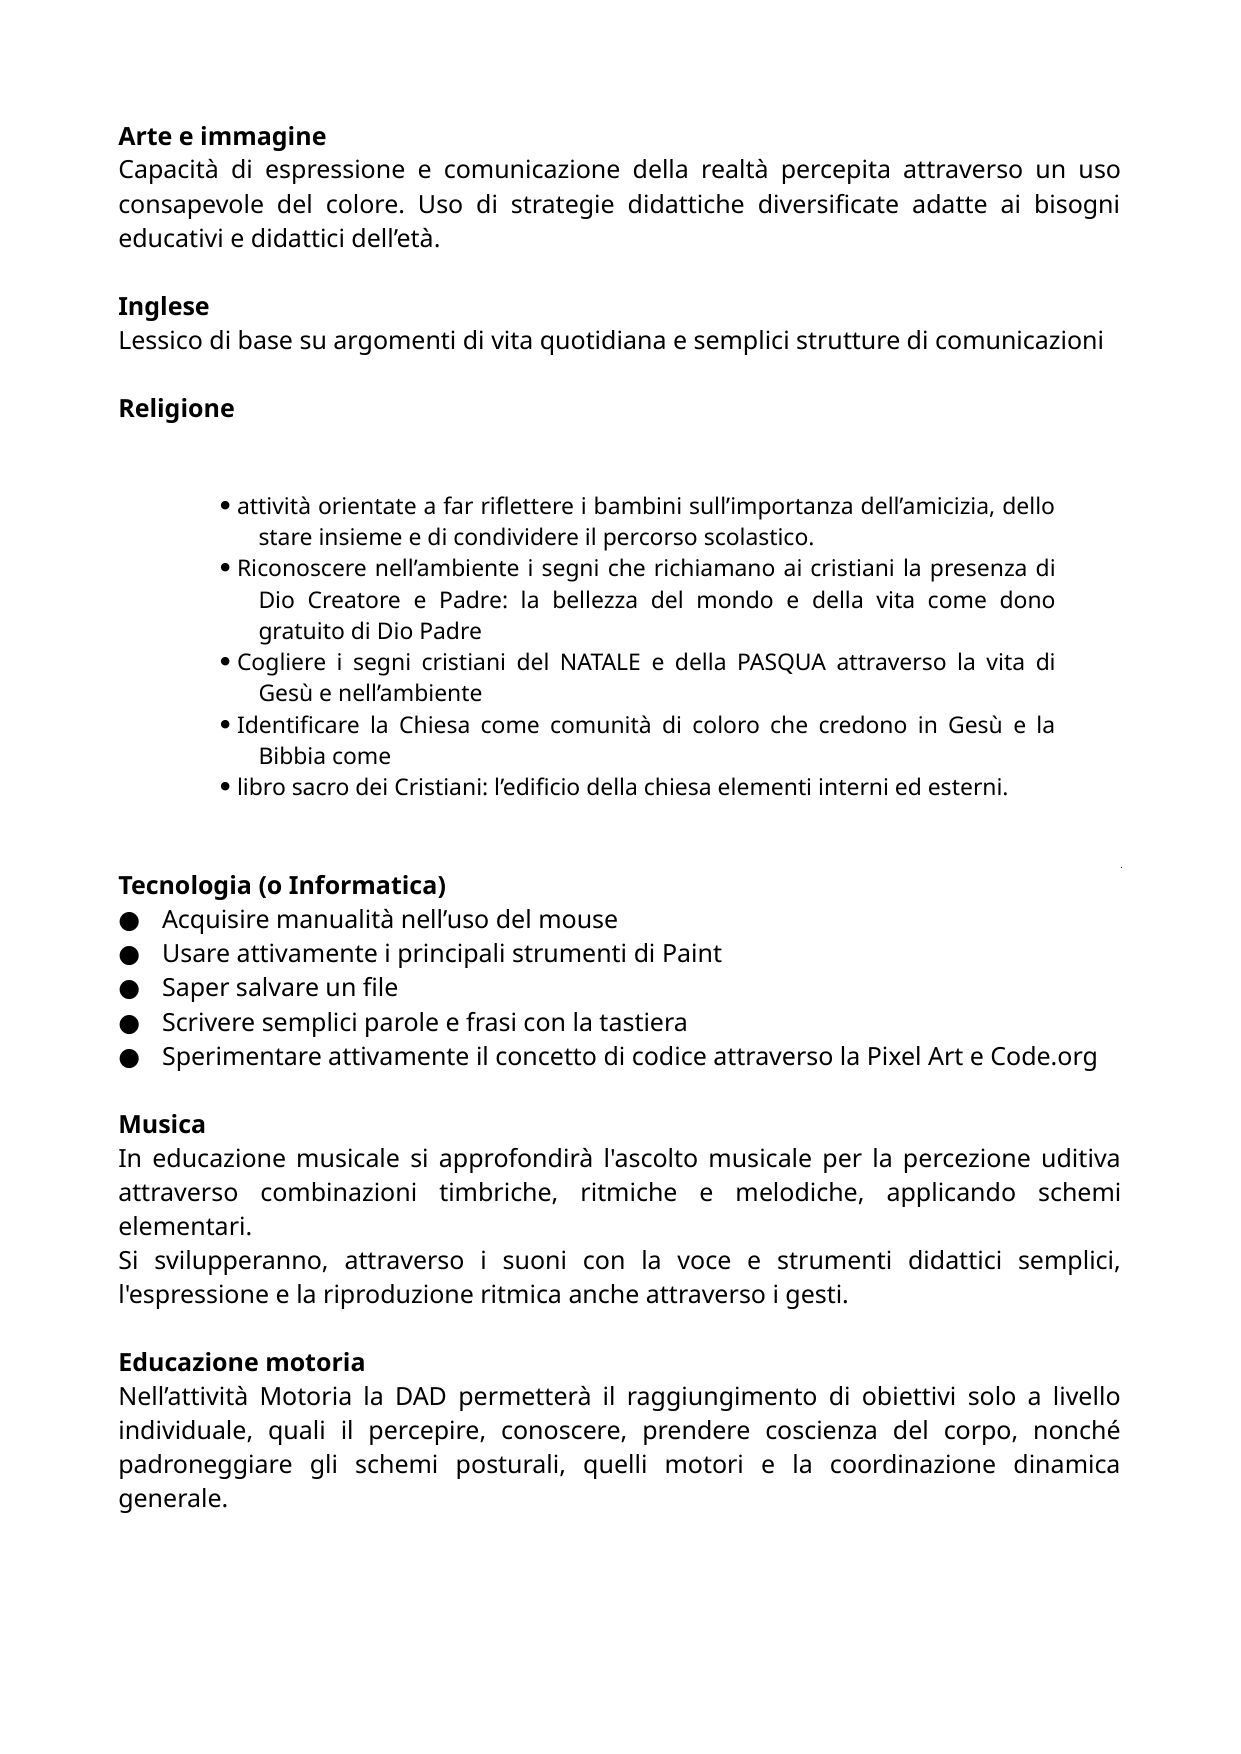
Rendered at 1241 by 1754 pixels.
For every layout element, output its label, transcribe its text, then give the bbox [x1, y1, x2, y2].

list Riconoscere nell’ambiente i segni che richiamano ai cristiani la presenza di Dio Creatore e Padre: la bellezza del mondo e della vita come dono gratuito di Dio Padre [157, 487, 1121, 581]
text ● Usare attivamente i principali strumenti di Paint [118, 936, 1122, 970]
list libro sacro dei Cristiani: l’edificio della chiesa elementi interni ed esterni. [157, 706, 1121, 867]
text ● Sperimentare attivamente il concetto di codice attraverso la Pixel Art e Code.org [118, 1038, 1122, 1072]
text Arte e immagine [118, 118, 1122, 152]
text Si svilupperanno, attraverso i suoni con la voce e strumenti didattici semplici, l'espressione e la riproduzione ritmica anche attraverso i gesti. [118, 1243, 1122, 1311]
text ● Saper salvare un file [118, 970, 1122, 1004]
text Educazione motoria [118, 1345, 1122, 1379]
text ● Acquisire manualità nell’uso del mouse [118, 902, 1122, 936]
text Lessico di base su argomenti di vita quotidiana e semplici strutture di comunicazioni [118, 322, 1122, 357]
text Capacità di espressione e comunicazione della realtà percepita attraverso un uso consapevole del colore. Uso di strategie didattiche diversificate adatte ai bisogni educativi e didattici dell’età. [118, 152, 1122, 254]
text Inglese [118, 288, 1122, 322]
text Musica [118, 1106, 1122, 1140]
list Identificare la Chiesa come comunità di coloro che credono in Gesù e la Bibbia come [157, 643, 1121, 706]
text In educazione musicale si approfondirà l'ascolto musicale per la percezione uditiva attraverso combinazioni timbriche, ritmiche e melodiche, applicando schemi elementari. [118, 1140, 1122, 1243]
text ● Scrivere semplici parole e frasi con la tastiera [118, 1004, 1122, 1038]
list Cogliere i segni cristiani del NATALE e della PASQUA attraverso la vita di Gesù e nell’ambiente [157, 581, 1121, 643]
list attività orientate a far riflettere i bambini sull’importanza dell’amicizia, dello stare insieme e di condividere il percorso scolastico. [157, 426, 1121, 487]
text Tecnologia (o Informatica) [118, 868, 1122, 902]
text Religione [118, 391, 1122, 425]
text Nell’attività Motoria la DAD permetterà il raggiungimento di obiettivi solo a livello individuale, quali il percepire, conoscere, prendere coscienza del corpo, nonché padroneggiare gli schemi posturali, quelli motori e la coordinazione dinamica generale. [118, 1379, 1122, 1515]
